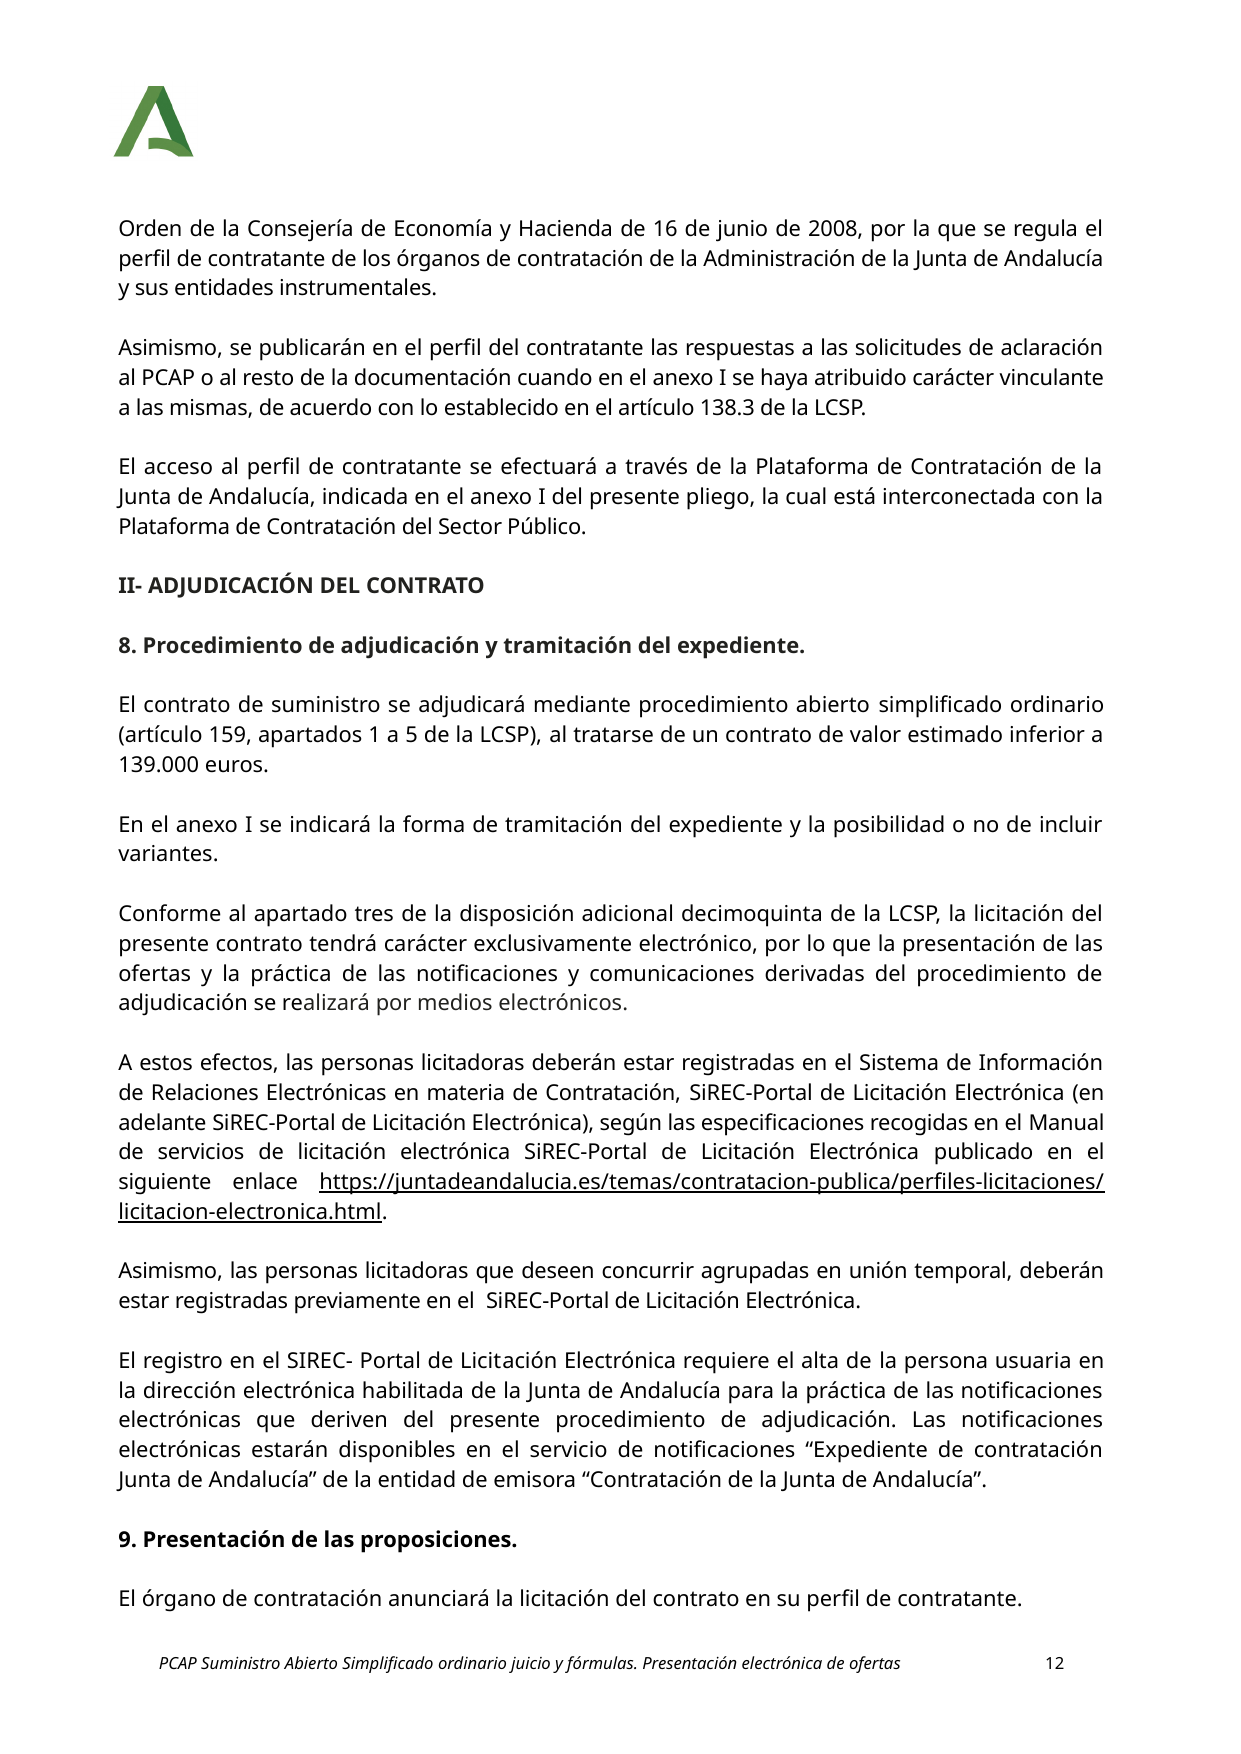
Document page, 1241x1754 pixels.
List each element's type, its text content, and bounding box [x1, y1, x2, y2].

text A estos efectos, las personas licitadoras deberán estar registradas en el Sistema de Información de Relaciones Electrónicas en materia de Contratación, SiREC-Portal de Licitación Electrónica (en adelante SiREC-Portal de Licitación Electrónica), según las especificaciones recogidas en el Manual de servicios de licitación electrónica SiREC-Portal de Licitación Electrónica publicado en el siguiente enlace https://juntadeandalucia.es/temas/contratacion-publica/perfiles-licitaciones/licitacion-electronica.html. [118, 1047, 1104, 1226]
text 8. Procedimiento de adjudicación y tramitación del expediente. [118, 630, 1104, 659]
text Asimismo, se publicarán en el perfil del contratante las respuestas a las solicitudes de aclaración al PCAP o al resto de la documentación cuando en el anexo I se haya atribuido carácter vinculante a las mismas, de acuerdo con lo establecido en el artículo 138.3 de la LCSP. [118, 332, 1104, 421]
text En el anexo I se indicará la forma de tramitación del expediente y la posibilidad o no de incluir variantes. [118, 808, 1104, 868]
text 9. Presentación de las proposiciones. [118, 1523, 1104, 1553]
text El órgano de contratación anunciará la licitación del contrato en su perfil de contratante. [118, 1583, 1104, 1613]
text El contrato de suministro se adjudicará mediante procedimiento abierto simplificado ordinario (artículo 159, apartados 1 a 5 de la LCSP), al tratarse de un contrato de valor estimado inferior a 139.000 euros. [118, 689, 1104, 779]
text Asimismo, las personas licitadoras que deseen concurrir agrupadas en unión temporal, deberán estar registradas previamente en el SiREC-Portal de Licitación Electrónica. [118, 1255, 1104, 1315]
text El acceso al perfil de contratante se efectuará a través de la Plataforma de Contratación de la Junta de Andalucía, indicada en el anexo I del presente pliego, la cual está interconectada con la Plataforma de Contratación del Sector Público. [118, 451, 1104, 540]
text II- ADJUDICACIÓN DEL CONTRATO [118, 570, 1104, 600]
text El registro en el SIREC- Portal de Licitación Electrónica requiere el alta de la persona usuaria en la dirección electrónica habilitada de la Junta de Andalucía para la práctica de las notificaciones electrónicas que deriven del presente procedimiento de adjudicación. Las notificaciones electrónicas estarán disponibles en el servicio de notificaciones “Expediente de contratación Junta de Andalucía” de la entidad de emisora “Contratación de la Junta de Andalucía”. [118, 1345, 1104, 1494]
text Orden de la Consejería de Economía y Hacienda de 16 de junio de 2008, por la que se regula el perfil de contratante de los órganos de contratación de la Administración de la Junta de Andalucía y sus entidades instrumentales. [118, 213, 1104, 302]
text Conforme al apartado tres de la disposición adicional decimoquinta de la LCSP, la licitación del presente contrato tendrá carácter exclusivamente electrónico, por lo que la presentación de las ofertas y la práctica de las notificaciones y comunicaciones derivadas del procedimiento de adjudicación se realizará por medios electrónicos. [118, 898, 1104, 1017]
picture [109, 81, 198, 161]
